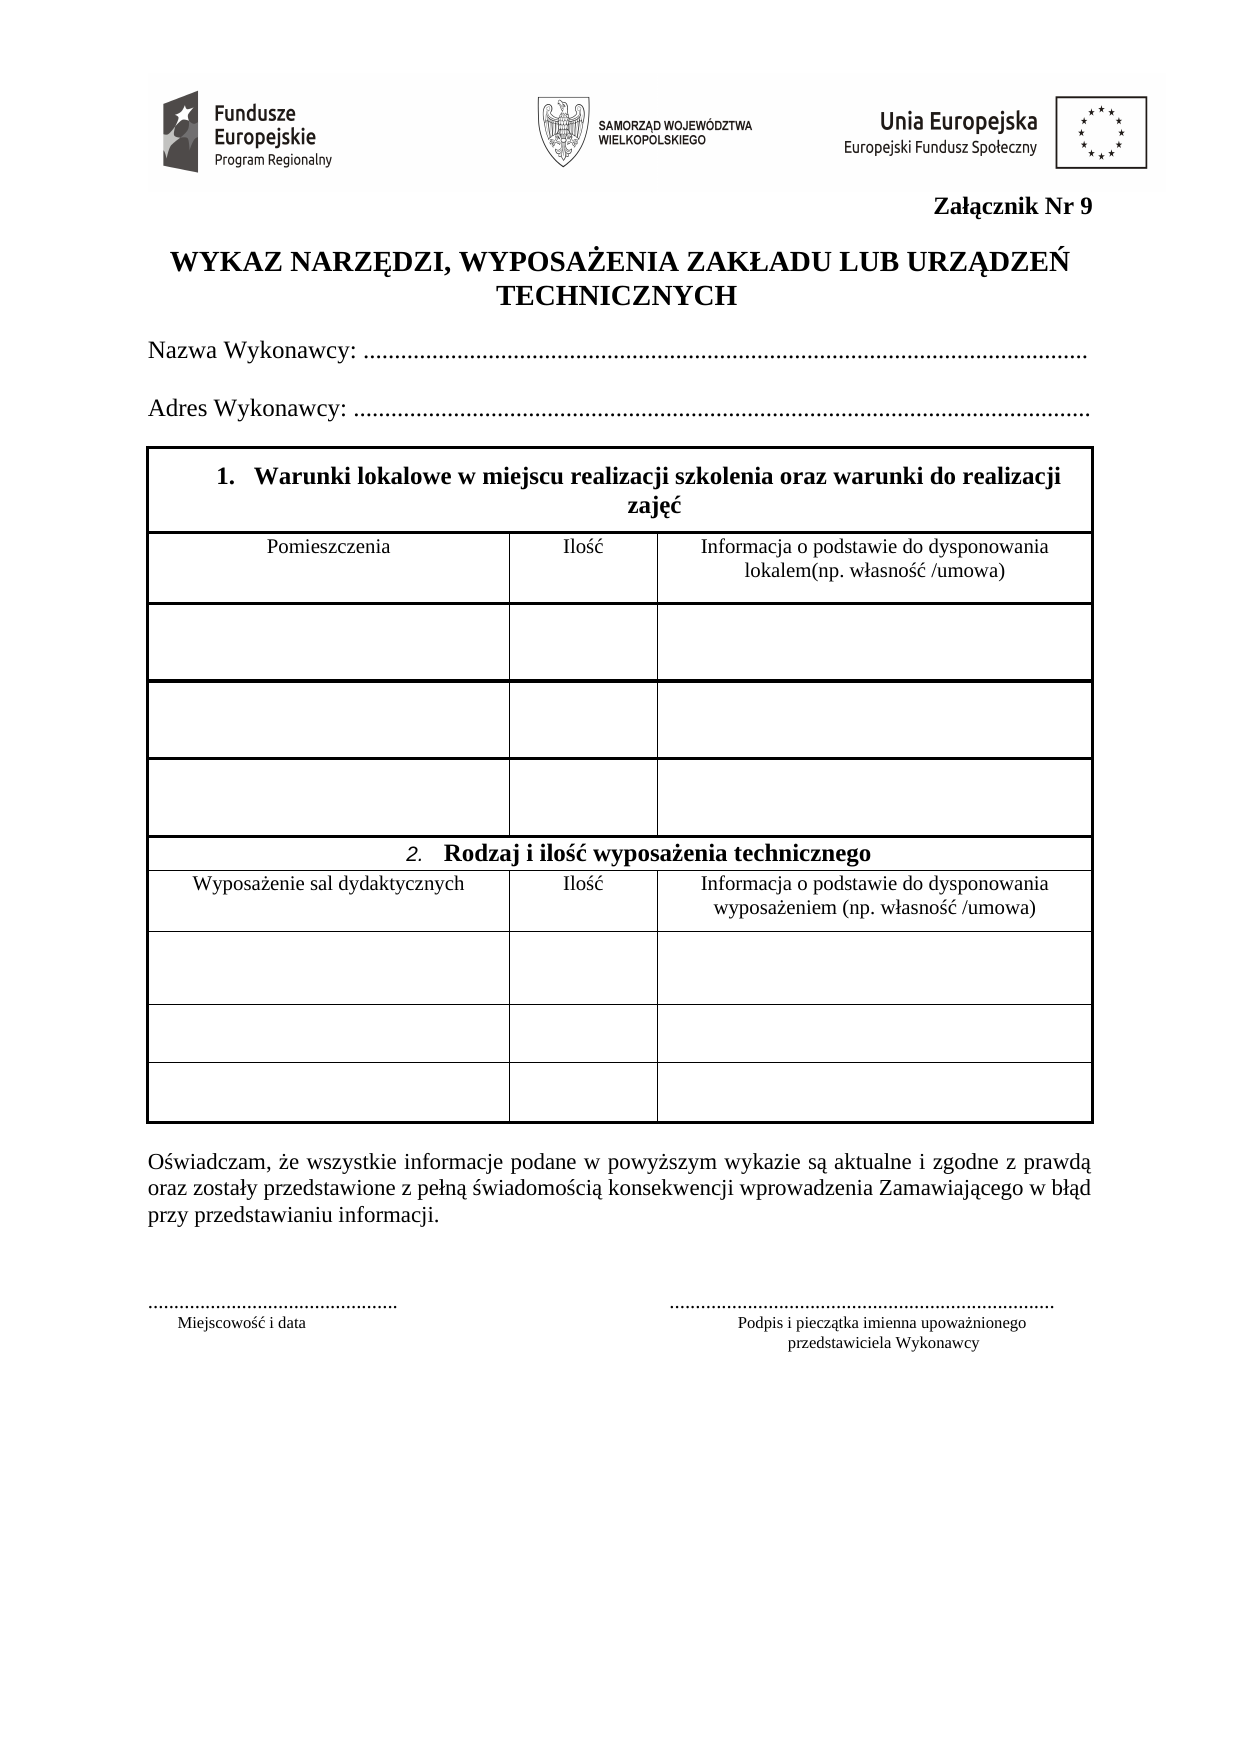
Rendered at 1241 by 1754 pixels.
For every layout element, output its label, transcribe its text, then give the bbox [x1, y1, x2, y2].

table_cell [658, 683, 1091, 757]
text Miejscowość i data Podpis i pieczątka imienna upoważnionego przedstawiciela Wykonawcy [177, 1313, 1093, 1352]
table_cell Rodzaj i ilość wyposażenia technicznego [149, 838, 1091, 870]
text Nazwa Wykonawcy: .................................................................................................................... [148, 335, 1093, 364]
table_cell [510, 605, 657, 679]
table_cell [149, 605, 509, 679]
table_cell [658, 760, 1091, 834]
table_cell [658, 932, 1091, 1004]
table_cell Wyposażenie sal dydaktycznych [149, 871, 509, 931]
table_cell Ilość [510, 534, 657, 602]
table_cell [658, 1063, 1091, 1121]
table_cell [510, 683, 657, 757]
text WYKAZ NARZĘDZI, WYPOSAŻENIA ZAKŁADU LUB URZĄDZEŃ TECHNICZNYCH [148, 244, 1093, 311]
table_cell [149, 760, 509, 834]
table_header Warunki lokalowe w miejscu realizacji szkolenia oraz warunki do realizacji zajęć [149, 449, 1091, 531]
table_cell Ilość [510, 871, 657, 931]
table_cell [658, 1005, 1091, 1062]
table_cell [510, 760, 657, 834]
table_cell [149, 932, 509, 1004]
table_cell [658, 605, 1091, 679]
table_cell [149, 1005, 509, 1062]
table_cell [149, 683, 509, 757]
table_cell [149, 1063, 509, 1121]
table_cell [510, 1063, 657, 1121]
text Oświadczam, że wszystkie informacje podane w powyższym wykazie są aktualne i zgodne z prawdą oraz zostały przedstawione z pełną świadomością konsekwencji wprowadzenia Zamawiającego w błąd przy przedstawianiu informacji. [148, 1148, 1093, 1227]
text ................................................ .......................................................................... [148, 1289, 1093, 1313]
table_cell [510, 932, 657, 1004]
table_cell Informacja o podstawie do dysponowania wyposażeniem (np. własność /umowa) [658, 871, 1091, 931]
table_cell Pomieszczenia [149, 534, 509, 602]
text Adres Wykonawcy: ...................................................................................................................... [148, 393, 1093, 422]
table_cell Informacja o podstawie do dysponowania lokalem(np. własność /umowa) [658, 534, 1091, 602]
table_cell [510, 1005, 657, 1062]
text Załącznik Nr 9 [823, 192, 1093, 220]
